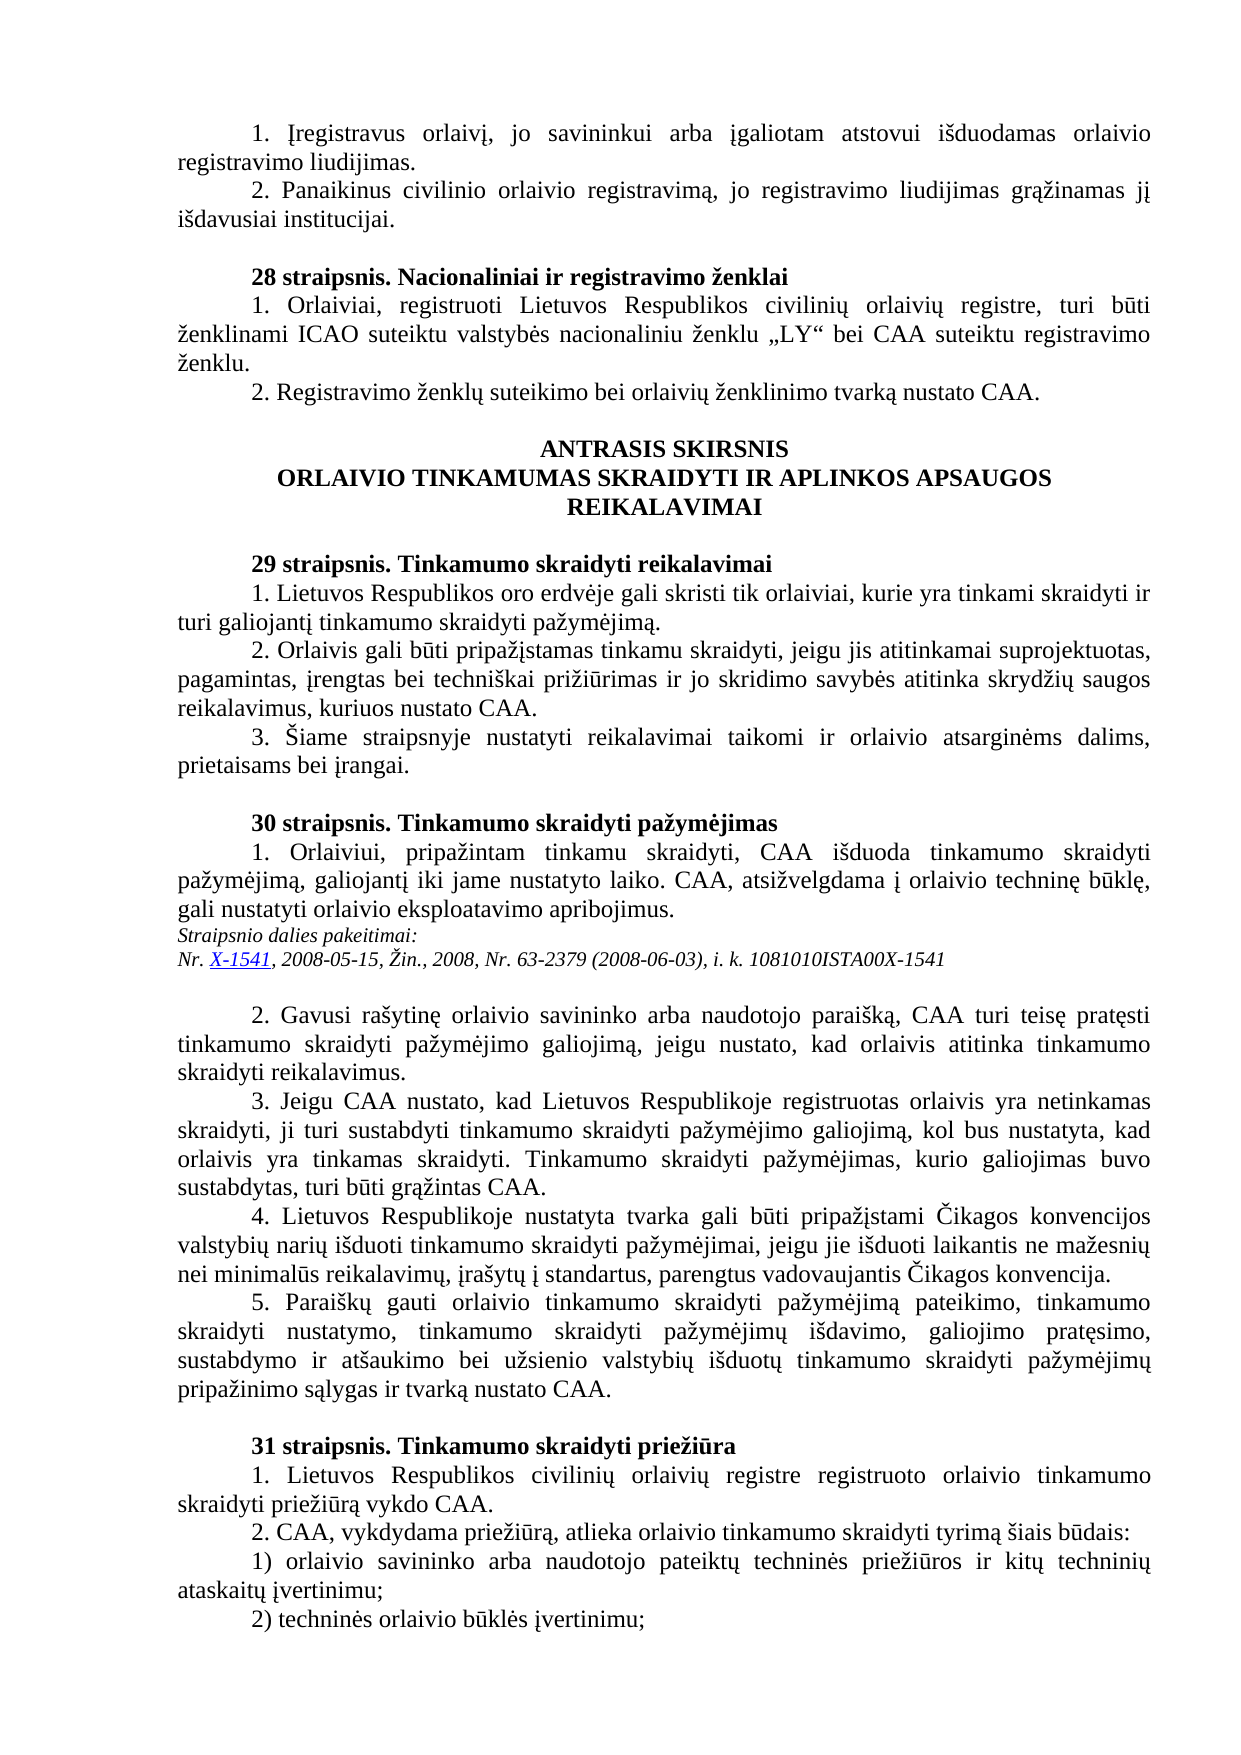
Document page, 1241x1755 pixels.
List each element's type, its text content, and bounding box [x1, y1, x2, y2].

text 28 straipsnis. Nacionaliniai ir registravimo ženklai [177, 262, 1152, 291]
text 1. Orlaiviui, pripažintam tinkamu skraidyti, CAA išduoda tinkamumo skraidyti pažymėjimą, galiojantį iki jame nustatyto laiko. CAA, atsižvelgdama į orlaivio techninę būklę, gali nustatyti orlaivio eksploatavimo apribojimus. [177, 837, 1152, 923]
text 2. Orlaivis gali būti pripažįstamas tinkamu skraidyti, jeigu jis atitinkamai suprojektuotas, pagamintas, įrengtas bei techniškai prižiūrimas ir jo skridimo savybės atitinka skrydžių saugos reikalavimus, kuriuos nustato CAA. [177, 636, 1152, 722]
text 2. Panaikinus civilinio orlaivio registravimą, jo registravimo liudijimas grąžinamas jį išdavusiai institucijai. [177, 176, 1152, 233]
text 1. Įregistravus orlaivį, jo savininkui arba įgaliotam atstovui išduodamas orlaivio registravimo liudijimas. [177, 118, 1152, 176]
text 31 straipsnis. Tinkamumo skraidyti priežiūra [177, 1431, 1152, 1460]
text 1. Lietuvos Respublikos oro erdvėje gali skristi tik orlaiviai, kurie yra tinkami skraidyti ir turi galiojantį tinkamumo skraidyti pažymėjimą. [177, 578, 1152, 636]
text Nr. X-1541, 2008-05-15, Žin., 2008, Nr. 63-2379 (2008-06-03), i. k. 1081010ISTA00X-1541 [177, 947, 1152, 971]
text ORLAIVIO TINKAMUMAS SKRAIDYTI IR APLINKOS APSAUGOS REIKALAVIMAI [177, 463, 1152, 521]
text Antrasis skirsnis [177, 434, 1152, 463]
text 2. CAA, vykdydama priežiūrą, atlieka orlaivio tinkamumo skraidyti tyrimą šiais būdais: [177, 1517, 1152, 1546]
text 5. Paraiškų gauti orlaivio tinkamumo skraidyti pažymėjimą pateikimo, tinkamumo skraidyti nustatymo, tinkamumo skraidyti pažymėjimų išdavimo, galiojimo pratęsimo, sustabdymo ir atšaukimo bei užsienio valstybių išduotų tinkamumo skraidyti pažymėjimų pripažinimo sąlygas ir tvarką nustato CAA. [177, 1287, 1152, 1402]
text 4. Lietuvos Respublikoje nustatyta tvarka gali būti pripažįstami Čikagos konvencijos valstybių narių išduoti tinkamumo skraidyti pažymėjimai, jeigu jie išduoti laikantis ne mažesnių nei minimalūs reikalavimų, įrašytų į standartus, parengtus vadovaujantis Čikagos konvencija. [177, 1201, 1152, 1287]
text 1. Lietuvos Respublikos civilinių orlaivių registre registruoto orlaivio tinkamumo skraidyti priežiūrą vykdo CAA. [177, 1460, 1152, 1517]
text 30 straipsnis. Tinkamumo skraidyti pažymėjimas [177, 808, 1152, 837]
text 1) orlaivio savininko arba naudotojo pateiktų techninės priežiūros ir kitų techninių ataskaitų įvertinimu; [177, 1546, 1152, 1604]
text 29 straipsnis. Tinkamumo skraidyti reikalavimai [177, 549, 1152, 578]
text Straipsnio dalies pakeitimai: [177, 923, 1152, 947]
text 1. Orlaiviai, registruoti Lietuvos Respublikos civilinių orlaivių registre, turi būti ženklinami ICAO suteiktu valstybės nacionaliniu ženklu „LY“ bei CAA suteiktu registravimo ženklu. [177, 291, 1152, 377]
text 2. Gavusi rašytinę orlaivio savininko arba naudotojo paraišką, CAA turi teisę pratęsti tinkamumo skraidyti pažymėjimo galiojimą, jeigu nustato, kad orlaivis atitinka tinkamumo skraidyti reikalavimus. [177, 1000, 1152, 1086]
text 2) techninės orlaivio būklės įvertinimu; [177, 1604, 1152, 1632]
text 3. Šiame straipsnyje nustatyti reikalavimai taikomi ir orlaivio atsarginėms dalims, prietaisams bei įrangai. [177, 722, 1152, 779]
text 3. Jeigu CAA nustato, kad Lietuvos Respublikoje registruotas orlaivis yra netinkamas skraidyti, ji turi sustabdyti tinkamumo skraidyti pažymėjimo galiojimą, kol bus nustatyta, kad orlaivis yra tinkamas skraidyti. Tinkamumo skraidyti pažymėjimas, kurio galiojimas buvo sustabdytas, turi būti grąžintas CAA. [177, 1086, 1152, 1201]
text 2. Registravimo ženklų suteikimo bei orlaivių ženklinimo tvarką nustato CAA. [177, 377, 1152, 406]
